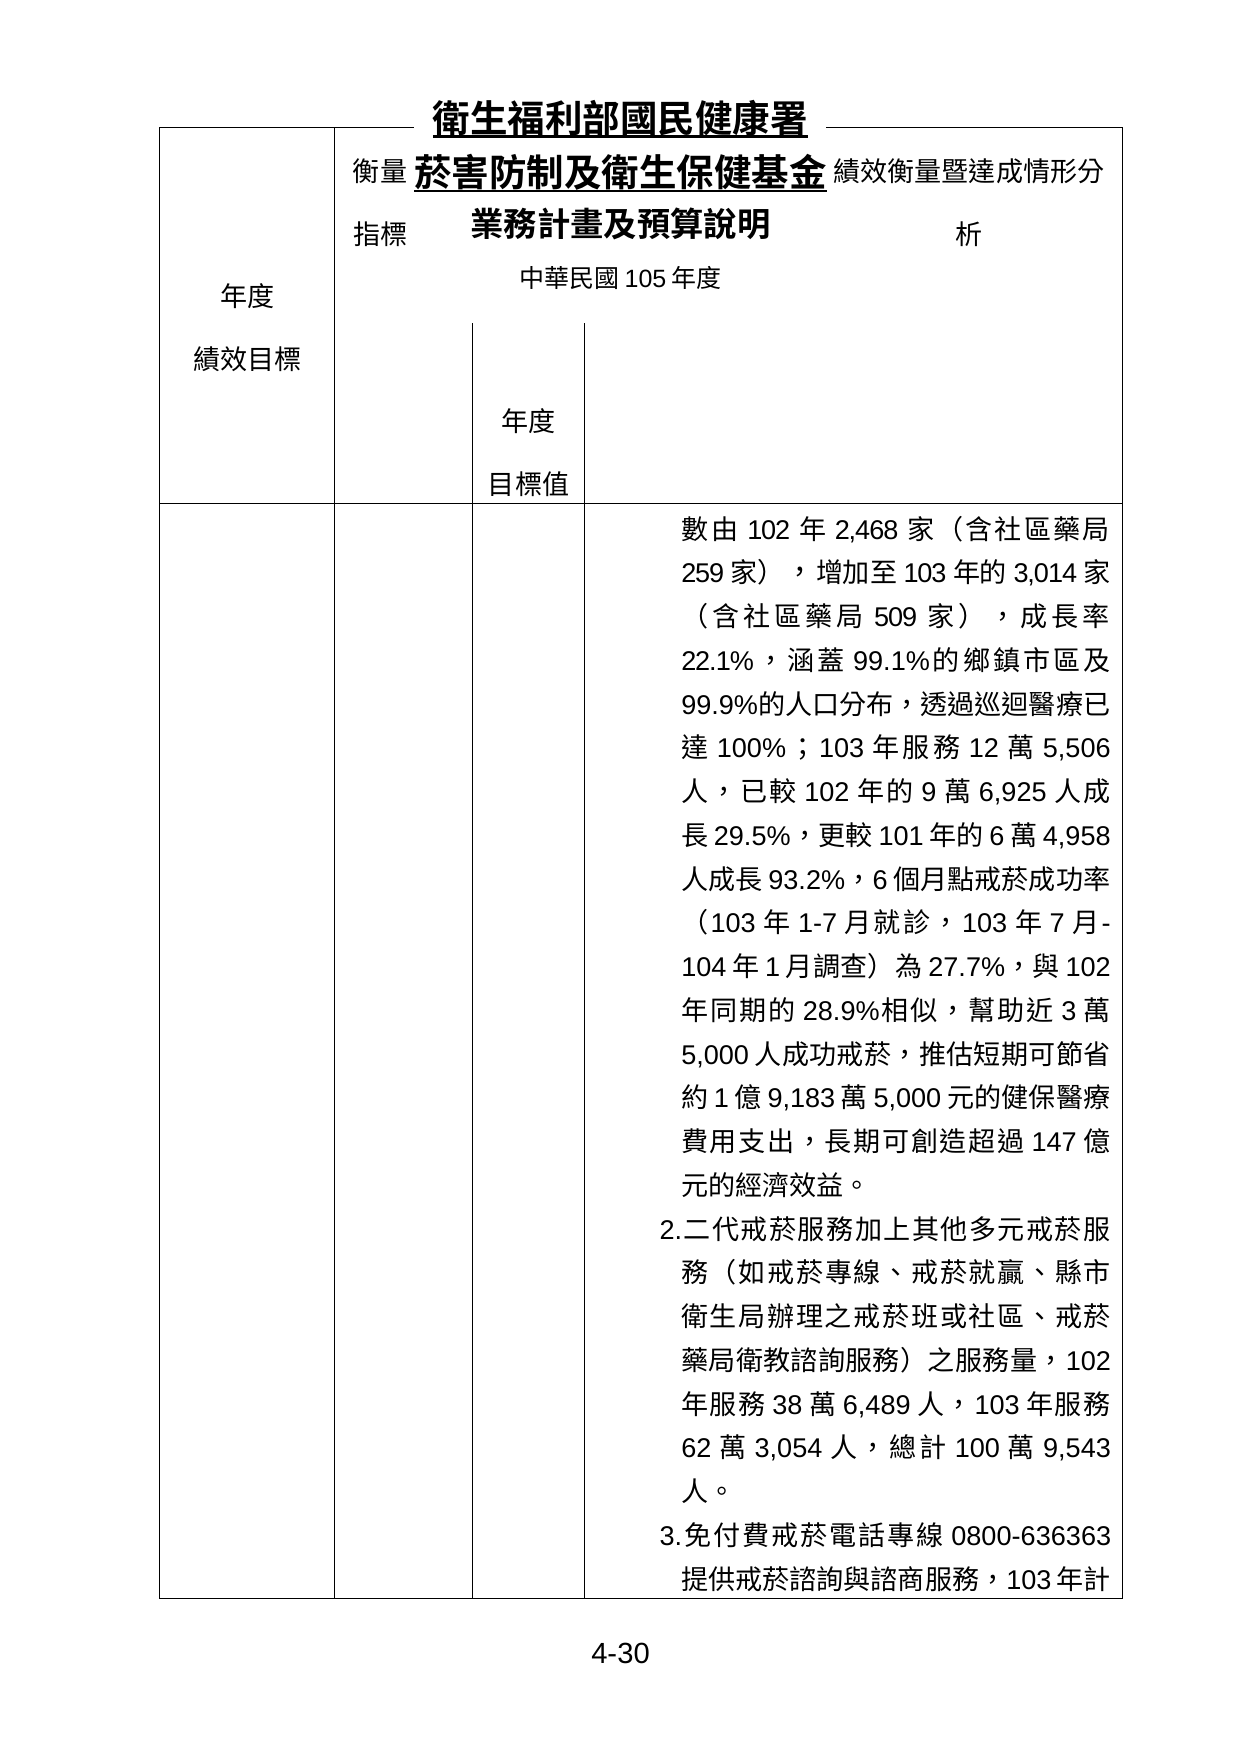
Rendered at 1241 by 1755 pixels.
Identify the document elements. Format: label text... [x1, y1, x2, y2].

table_header 績效衡量暨達成情形分析 [585, 128, 1122, 503]
table_header 衡量指標 [335, 128, 472, 503]
table_header 年度 目標值 [473, 323, 584, 503]
table_header 年度 績效目標 [160, 128, 334, 503]
table_cell [335, 504, 472, 1598]
table_cell [473, 504, 584, 1598]
table_cell [160, 504, 334, 1598]
table_cell 數由102年2,468家（含社區藥局259家），增加至103年的3,014家（含社區藥局509家），成長率22.1%，涵蓋99.1%的鄉鎮市區及99.9%的人口分布，透過巡迴醫療已達100%；103年服務12萬5,506人，已較102年的9萬6,925人成長29.5%，更較101年的6萬4,958人成長93.2%，6個月點戒菸成功率（103年1-7月就診，103年7月-104年1月調查）為27.7%，與102年同期的28.9%相似，幫助近3萬5,000人成功戒菸，推估短期可節省約1億9,183萬5,000元的健保醫療費用支出，長期可創造超過147億元的經濟效益。 2.二代戒菸服務加上其他多元戒菸服務（如戒菸專線、戒菸就贏、縣市衛生局辦理之戒菸班或社區、戒菸藥局衛教諮詢服務）之服務量，102年服務38萬6,489人，103年服務62萬3,054人，總計100萬9,543人。 3.免付費戒菸電話專線0800-636363提供戒菸諮詢與諮商服務，103年計 [585, 504, 1122, 1598]
